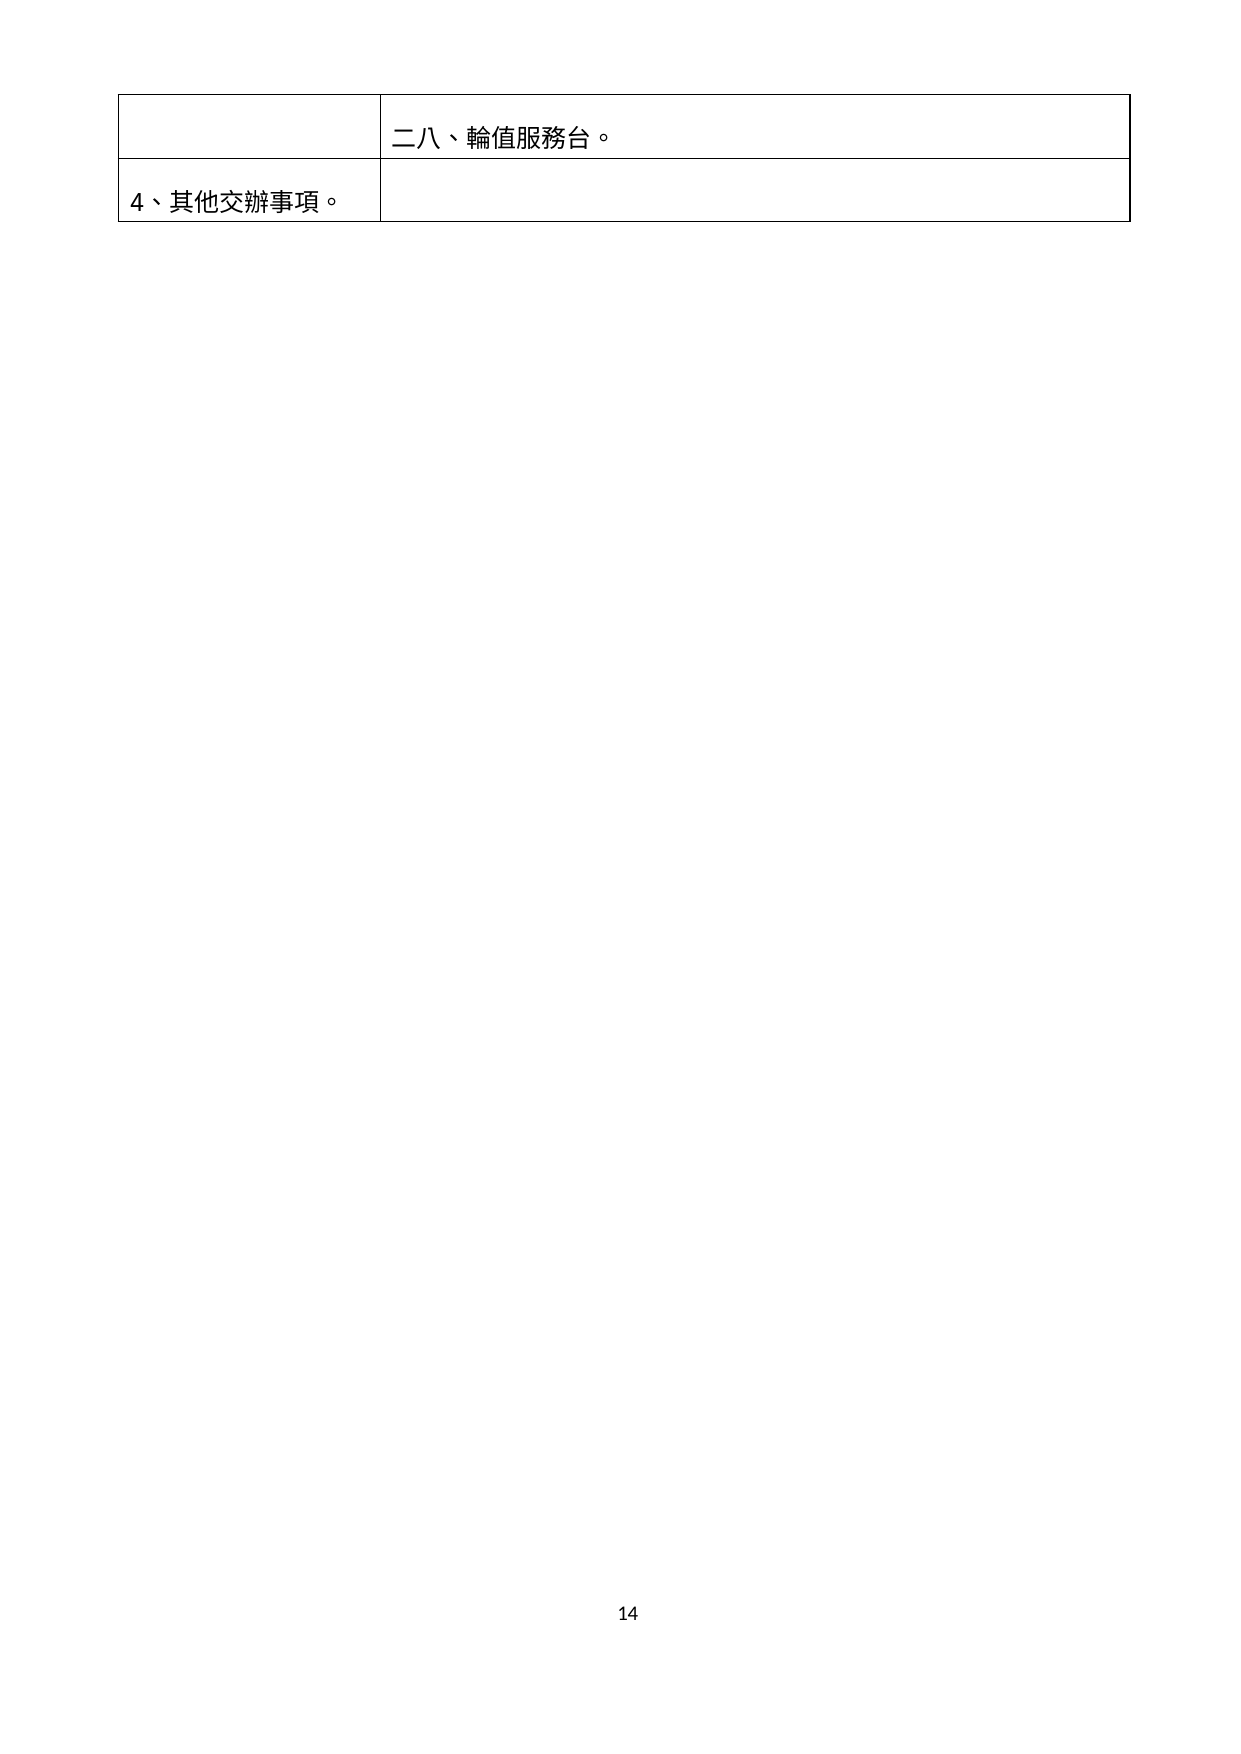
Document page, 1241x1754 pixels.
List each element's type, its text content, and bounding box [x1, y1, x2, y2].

table_cell [119, 95, 380, 158]
table_cell [381, 159, 1129, 221]
table_cell 4、其他交辦事項。 [119, 159, 380, 221]
table_cell 二八、輪值服務台。 [381, 95, 1129, 158]
